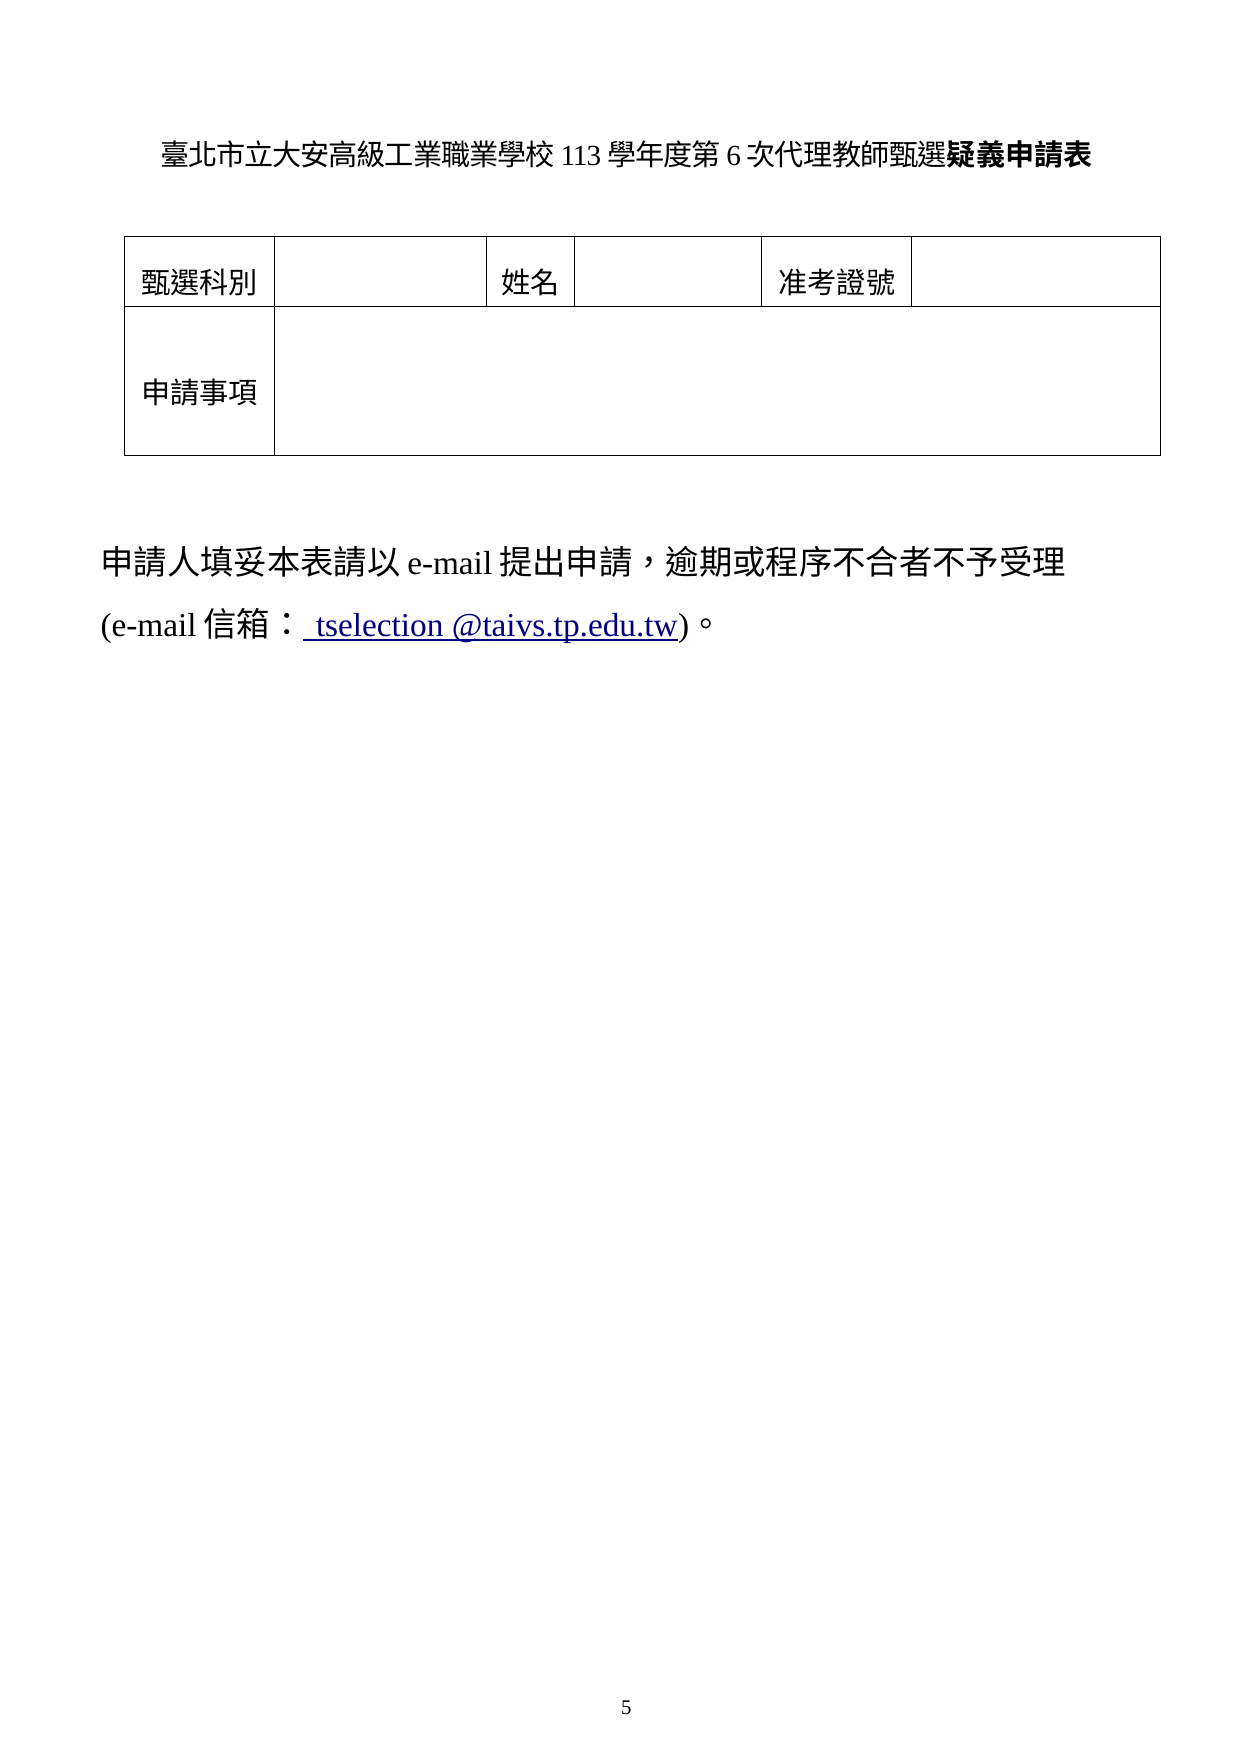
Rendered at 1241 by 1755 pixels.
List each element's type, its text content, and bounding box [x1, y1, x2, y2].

table_cell 申請事項 [125, 307, 274, 455]
table_header [912, 237, 1160, 306]
table_cell [275, 307, 1160, 455]
text 臺北市立大安高級工業職業學校113學年度第6次代理教師甄選疑義申請表 [100, 111, 1152, 173]
text 申請人填妥本表請以e-mail提出申請，逾期或程序不合者不予受理 [100, 518, 1152, 580]
table_header [275, 237, 486, 306]
table_header 姓名 [487, 237, 574, 306]
text (e-mail信箱： tselection @taivs.tp.edu.tw)。 [100, 580, 1152, 643]
table_header [575, 237, 761, 306]
table_header 准考證號 [762, 237, 911, 306]
table_header 甄選科別 [125, 237, 274, 306]
